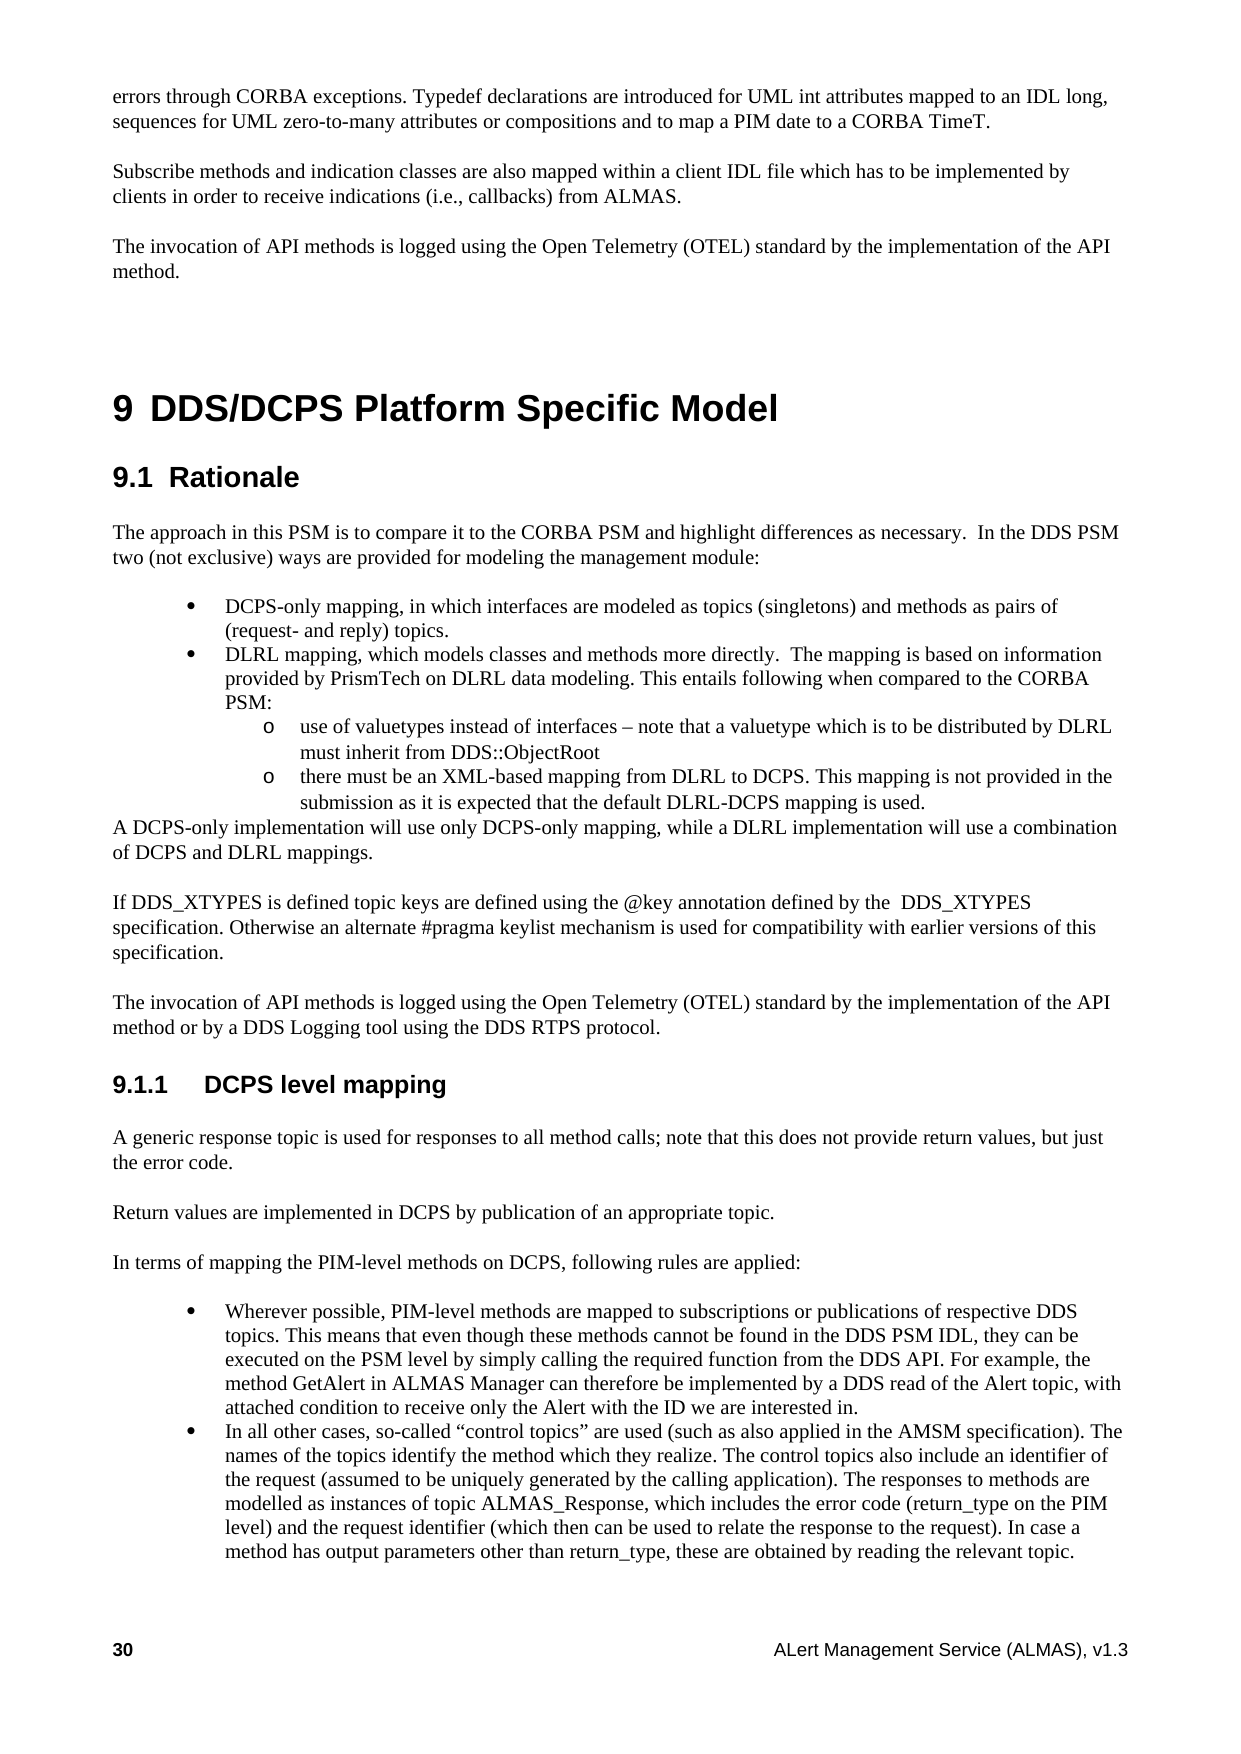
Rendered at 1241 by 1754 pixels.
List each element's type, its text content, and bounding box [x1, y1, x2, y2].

text The invocation of API methods is logged using the Open Telemetry (OTEL) standard by the implementation of the API method or by a DDS Logging tool using the DDS RTPS protocol. [112, 989, 1128, 1039]
list Wherever possible, PIM-level methods are mapped to subscriptions or publications of respective DDS topics. This means that even though these methods cannot be found in the DDS PSM IDL, they can be executed on the PSM level by simply calling the required function from the DDS API. For example, the method GetAlert in ALMAS Manager can therefore be implemented by a DDS read of the Alert topic, with attached condition to receive only the Alert with the ID we are interested in. [187, 1299, 1128, 1419]
list DCPS-only mapping, in which interfaces are modeled as topics (singletons) and methods as pairs of (request- and reply) topics. [187, 594, 1128, 642]
subtitle DCPS level mapping [112, 1070, 1128, 1099]
text A DCPS-only implementation will use only DCPS-only mapping, while a DLRL implementation will use a combination of DCPS and DLRL mappings. [112, 814, 1128, 864]
text A generic response topic is used for responses to all method calls; note that this does not provide return values, but just the error code. [112, 1124, 1128, 1174]
text errors through CORBA exceptions. Typedef declarations are introduced for UML int attributes mapped to an IDL long, sequences for UML zero-to-many attributes or compositions and to map a PIM date to a CORBA TimeT. [112, 83, 1128, 133]
list there must be an XML-based mapping from DLRL to DCPS. This mapping is not provided in the submission as it is expected that the default DLRL-DCPS mapping is used. [262, 764, 1128, 814]
text The invocation of API methods is logged using the Open Telemetry (OTEL) standard by the implementation of the API method. [112, 233, 1128, 283]
subtitle Rationale [112, 460, 1128, 494]
text If DDS_XTYPES is defined topic keys are defined using the @key annotation defined by the DDS_XTYPES specification. Otherwise an alternate #pragma keylist mechanism is used for compatibility with earlier versions of this specification. [112, 889, 1128, 964]
list DLRL mapping, which models classes and methods more directly. The mapping is based on information provided by PrismTech on DLRL data modeling. This entails following when compared to the CORBA PSM: [187, 642, 1128, 714]
text Subscribe methods and indication classes are also mapped within a client IDL file which has to be implemented by clients in order to receive indications (i.e., callbacks) from ALMAS. [112, 158, 1128, 208]
subtitle DDS/DCPS Platform Specific Model [112, 386, 1128, 429]
text In terms of mapping the PIM-level methods on DCPS, following rules are applied: [112, 1249, 1128, 1274]
list use of valuetypes instead of interfaces – note that a valuetype which is to be distributed by DLRL must inherit from DDS::ObjectRoot [262, 714, 1128, 764]
list In all other cases, so-called “control topics” are used (such as also applied in the AMSM specification). The names of the topics identify the method which they realize. The control topics also include an identifier of the request (assumed to be uniquely generated by the calling application). The responses to methods are modelled as instances of topic ALMAS_Response, which includes the error code (return_type on the PIM level) and the request identifier (which then can be used to relate the response to the request). In case a method has output parameters other than return_type, these are obtained by reading the relevant topic. [187, 1419, 1128, 1563]
text The approach in this PSM is to compare it to the CORBA PSM and highlight differences as necessary. In the DDS PSM two (not exclusive) ways are provided for modeling the management module: [112, 519, 1128, 569]
text Return values are implemented in DCPS by publication of an appropriate topic. [112, 1199, 1128, 1224]
